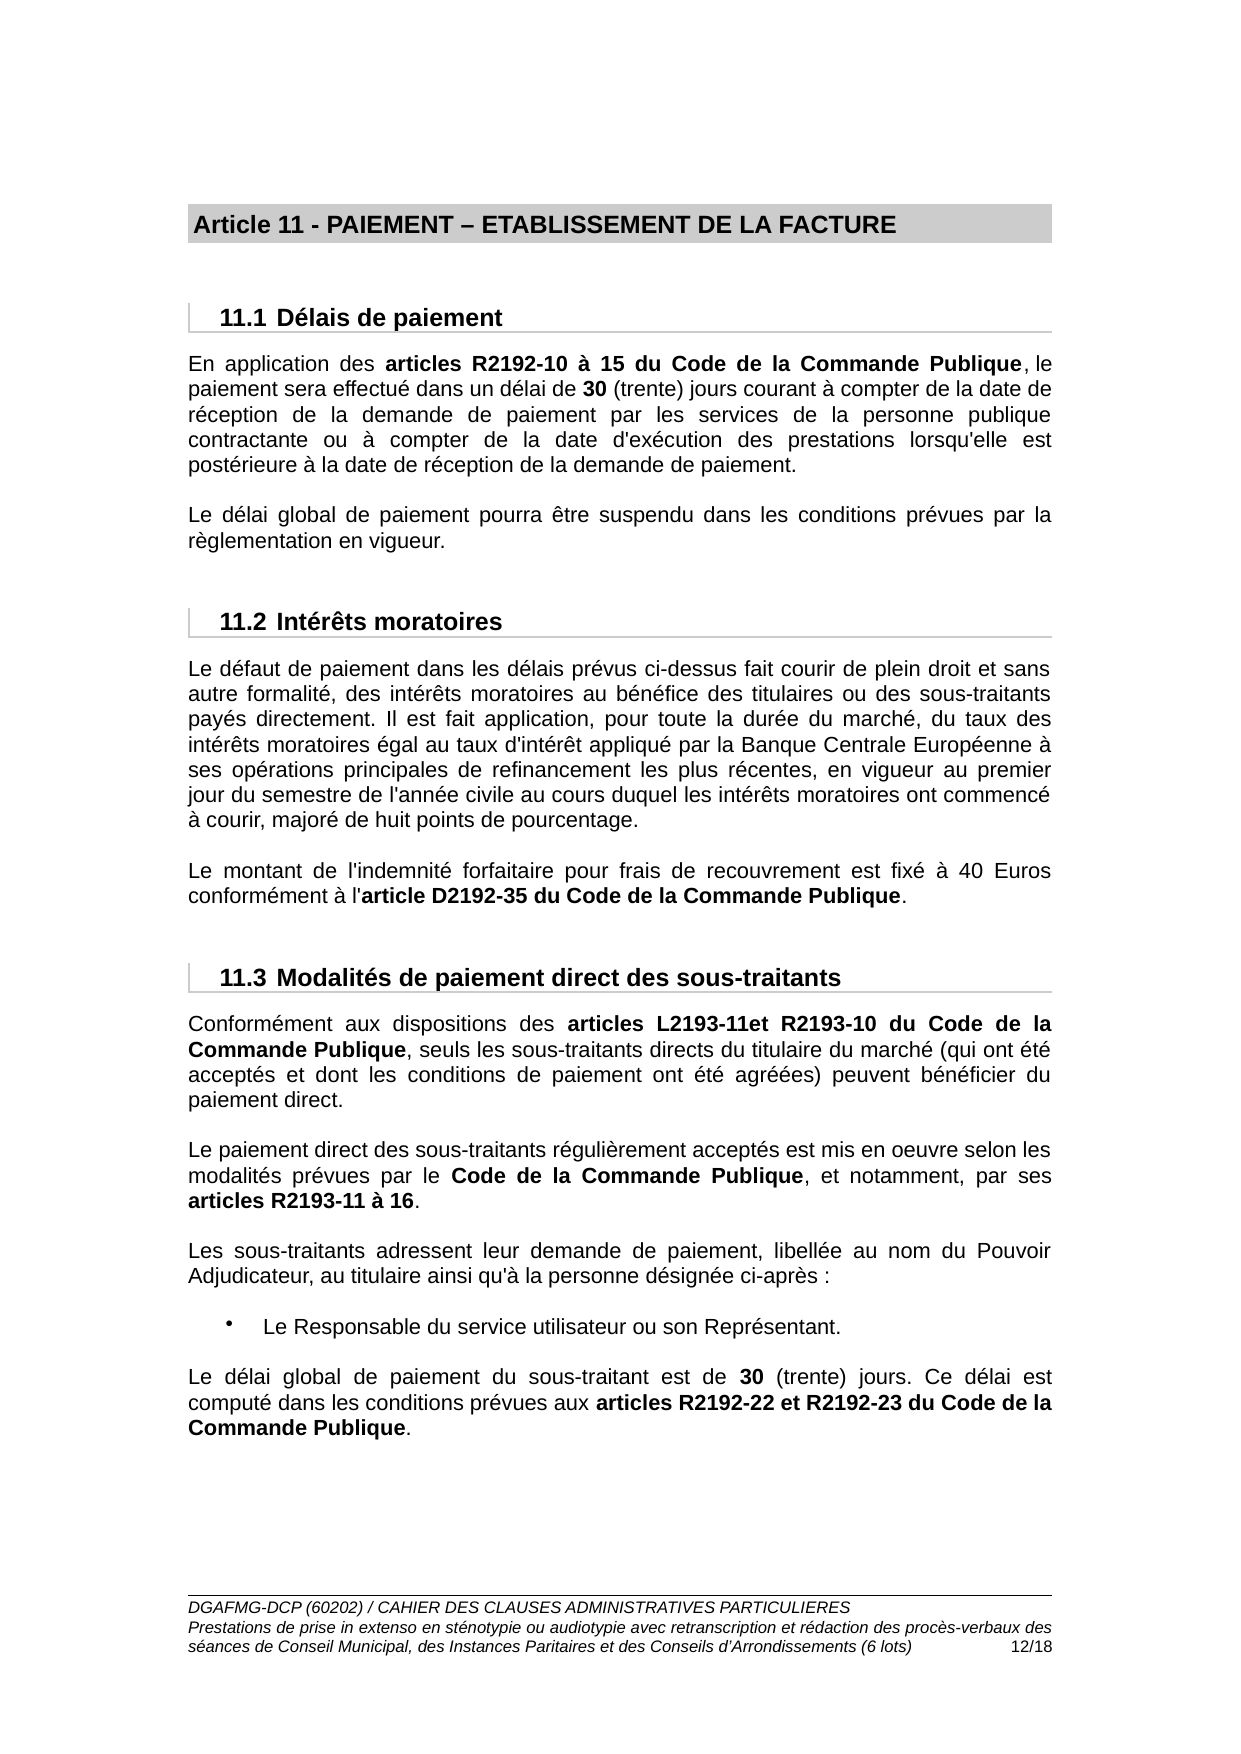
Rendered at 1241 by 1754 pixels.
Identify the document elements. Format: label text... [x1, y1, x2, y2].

subtitle Délais de paiement [188, 302, 1052, 331]
subtitle Intérêts moratoires [188, 607, 1052, 636]
subtitle PAIEMENT – ETABLISSEMENT DE LA FACTURE [190, 207, 1050, 241]
text En application des articles R2192-10 à 15 du Code de la Commande Publique, le paiement sera effectué dans un délai de 30 (trente) jours courant à compter de la date de réception de la demande de paiement par les services de la personne publique contractante ou à compter de la date d'exécution des prestations lorsqu'elle est postérieure à la date de réception de la demande de paiement. [188, 351, 1052, 477]
text Le défaut de paiement dans les délais prévus ci-dessus fait courir de plein droit et sans autre formalité, des intérêts moratoires au bénéfice des titulaires ou des sous-traitants payés directement. Il est fait application, pour toute la durée du marché, du taux des intérêts moratoires égal au taux d'intérêt appliqué par la Banque Centrale Européenne à ses opérations principales de refinancement les plus récentes, en vigueur au premier jour du semestre de l'année civile au cours duquel les intérêts moratoires ont commencé à courir, majoré de huit points de pourcentage. [188, 656, 1052, 832]
text Le délai global de paiement pourra être suspendu dans les conditions prévues par la règlementation en vigueur. [188, 502, 1052, 553]
text Le délai global de paiement du sous-traitant est de 30 (trente) jours. Ce délai est computé dans les conditions prévues aux articles R2192-22 et R2192-23 du Code de la Commande Publique. [188, 1364, 1052, 1440]
text Conformément aux dispositions des articles L2193-11et R2193-10 du Code de la Commande Publique, seuls les sous-traitants directs du titulaire du marché (qui ont été acceptés et dont les conditions de paiement ont été agréées) peuvent bénéficier du paiement direct. [188, 1011, 1052, 1112]
text Le montant de l'indemnité forfaitaire pour frais de recouvrement est fixé à 40 Euros conformément à l'article D2192-35 du Code de la Commande Publique. [188, 858, 1052, 908]
text Le paiement direct des sous-traitants régulièrement acceptés est mis en oeuvre selon les modalités prévues par le Code de la Commande Publique, et notamment, par ses articles R2193-11 à 16. [188, 1137, 1052, 1213]
text Les sous-traitants adressent leur demande de paiement, libellée au nom du Pouvoir Adjudicateur, au titulaire ainsi qu'à la personne désignée ci-après : [188, 1238, 1052, 1288]
subtitle Modalités de paiement direct des sous-traitants [190, 963, 1052, 991]
list Le Responsable du service utilisateur ou son Représentant. [225, 1314, 1052, 1339]
